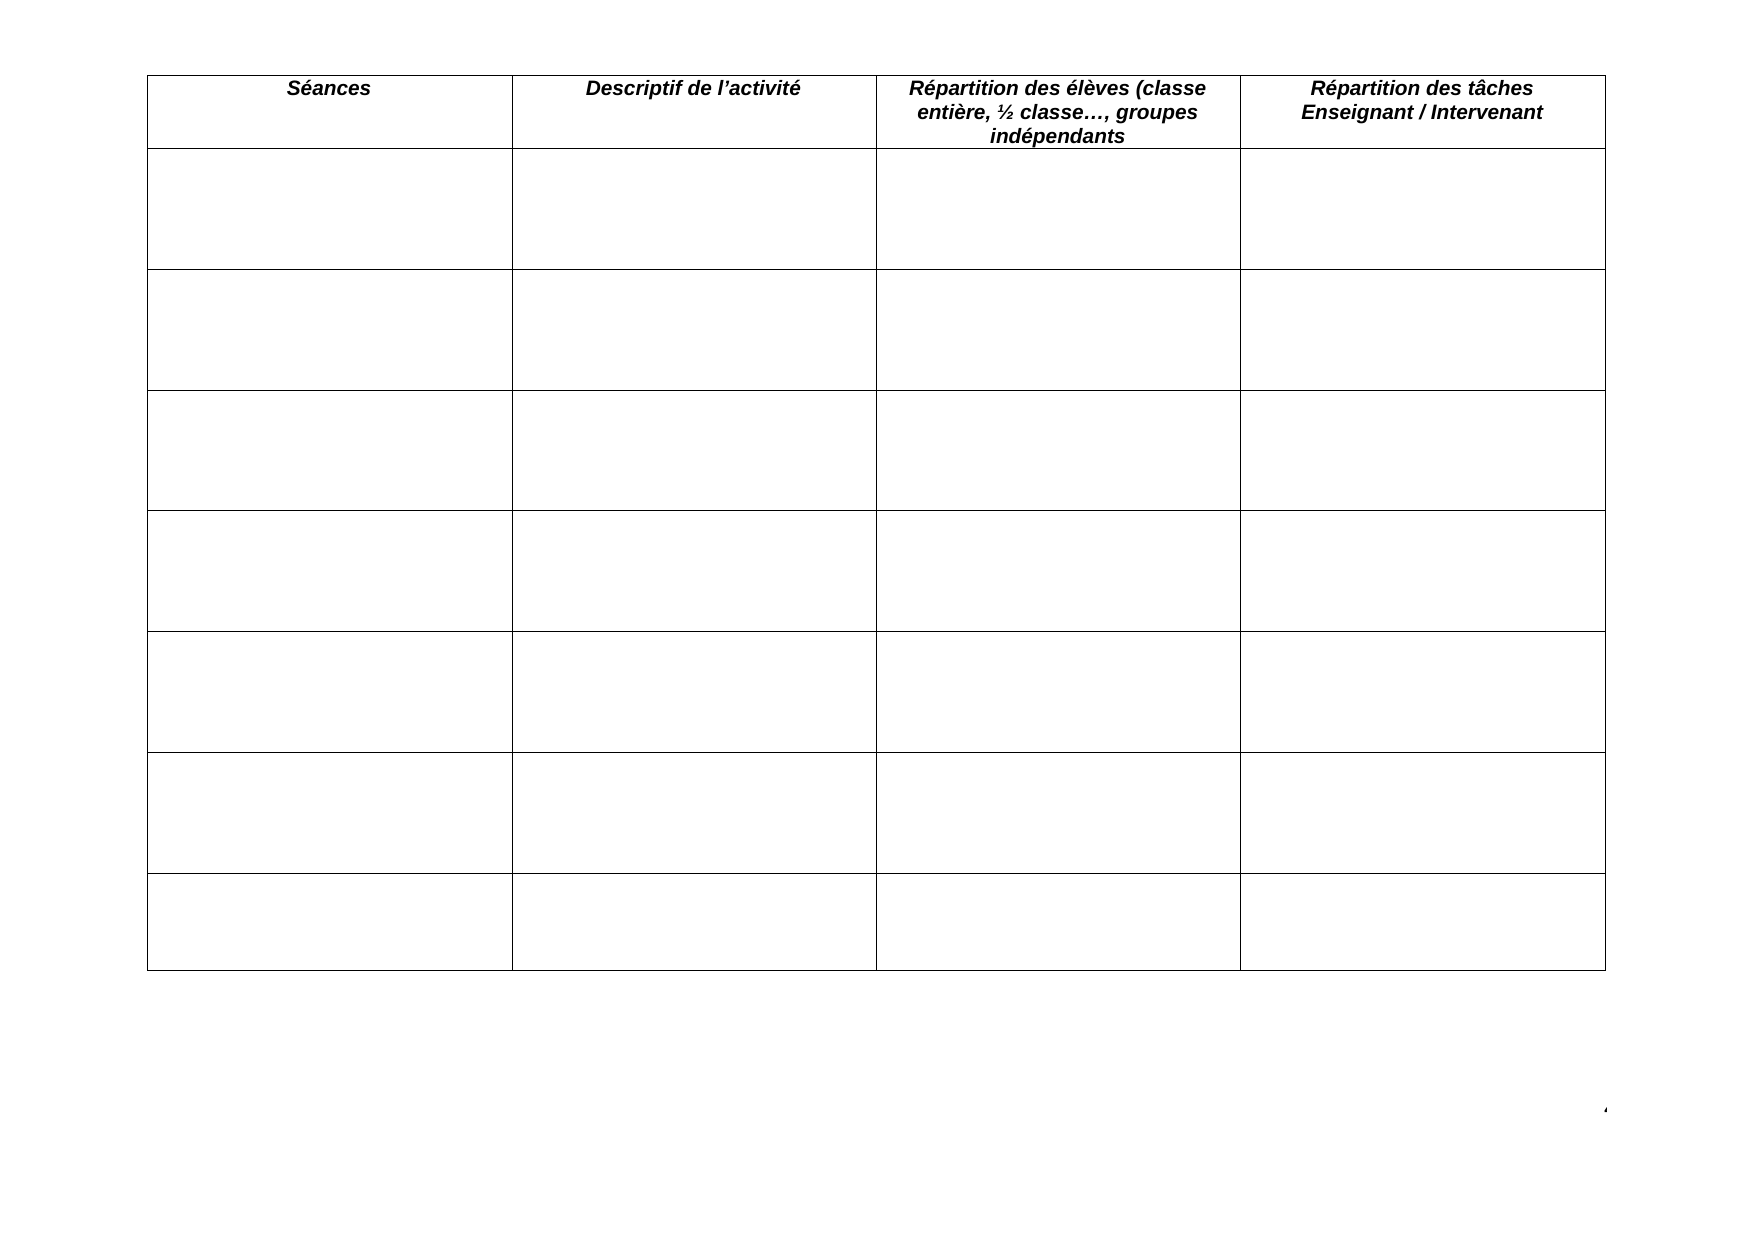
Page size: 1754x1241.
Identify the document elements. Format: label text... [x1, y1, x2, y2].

table_cell [1241, 270, 1605, 389]
table_cell [513, 149, 876, 269]
table_cell [513, 391, 876, 510]
table_header Séances [148, 76, 512, 148]
table_cell [148, 632, 512, 752]
table_cell [1241, 149, 1605, 269]
table_header Répartition des élèves (classe entière, ½ classe…, groupes indépendants [877, 76, 1240, 148]
table_cell [1241, 511, 1605, 631]
table_cell [877, 511, 1240, 631]
table_cell [1241, 874, 1605, 970]
table_cell [1241, 632, 1605, 752]
table_cell [148, 511, 512, 631]
table_cell [148, 391, 512, 510]
table_cell [148, 753, 512, 873]
table_cell [513, 874, 876, 970]
table_cell [148, 270, 512, 389]
table_cell [877, 391, 1240, 510]
table_cell [513, 511, 876, 631]
table_cell [877, 874, 1240, 970]
table_cell [877, 632, 1240, 752]
table_cell [513, 632, 876, 752]
table_cell [877, 753, 1240, 873]
table_cell [148, 874, 512, 970]
table_cell [877, 149, 1240, 269]
table_cell [513, 270, 876, 389]
table_cell [1241, 391, 1605, 510]
table_cell [148, 149, 512, 269]
table_header Répartition des tâches Enseignant / Intervenant [1241, 76, 1605, 148]
table_cell [1241, 753, 1605, 873]
table_header Descriptif de l’activité [513, 76, 876, 148]
table_cell [877, 270, 1240, 389]
table_cell [513, 753, 876, 873]
